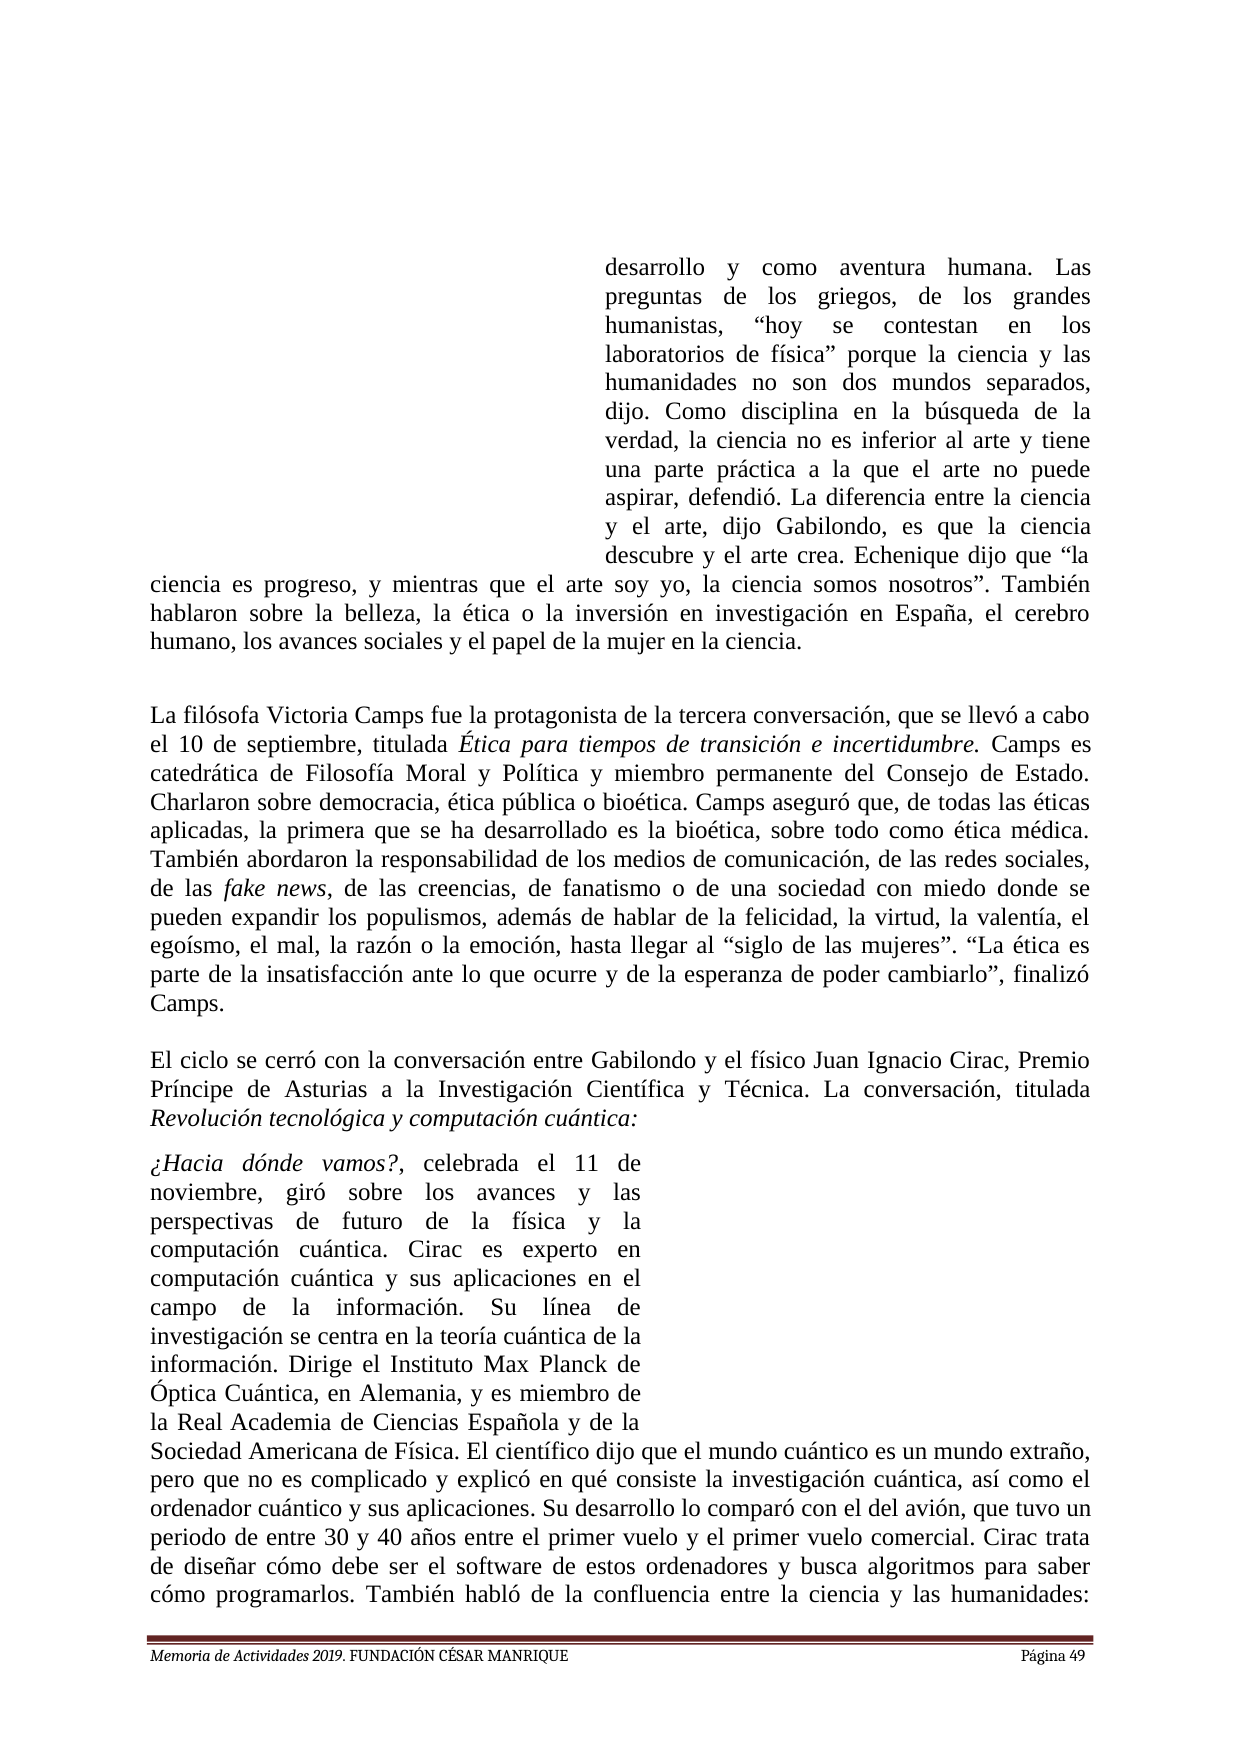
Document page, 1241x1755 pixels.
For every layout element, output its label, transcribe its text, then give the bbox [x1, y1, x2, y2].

text desarrollo y como aventura humana. Las preguntas de los griegos, de los grandes humanistas, “hoy se contestan en los laboratorios de física” porque la ciencia y las humanidades no son dos mundos separados, dijo. Como disciplina en la búsqueda de la verdad, la ciencia no es inferior al arte y tiene una parte práctica a la que el arte no puede aspirar, defendió. La diferencia entre la ciencia y el arte, dijo Gabilondo, es que la ciencia descubre y el arte crea. Echenique dijo que “la [605, 252, 1091, 569]
text ciencia es progreso, y mientras que el arte soy yo, la ciencia somos nosotros”. También hablaron sobre la belleza, la ética o la inversión en investigación en España, el cerebro humano, los avances sociales y el papel de la mujer en la ciencia. [150, 569, 1091, 655]
text El ciclo se cerró con la conversación entre Gabilondo y el físico Juan Ignacio Cirac, Premio Príncipe de Asturias a la Investigación Científica y Técnica. La conversación, titulada Revolución tecnológica y computación cuántica: [150, 1045, 1091, 1132]
text La filósofa Victoria Camps fue la protagonista de la tercera conversación, que se llevó a cabo el 10 de septiembre, titulada Ética para tiempos de transición e incertidumbre. Camps es catedrática de Filosofía Moral y Política y miembro permanente del Consejo de Estado. Charlaron sobre democracia, ética pública o bioética. Camps aseguró que, de todas las éticas aplicadas, la primera que se ha desarrollado es la bioética, sobre todo como ética médica. También abordaron la responsabilidad de los medios de comunicación, de las redes sociales, de las fake news, de las creencias, de fanatismo o de una sociedad con miedo donde se pueden expandir los populismos, además de hablar de la felicidad, la virtud, la valentía, el egoísmo, el mal, la razón o la emoción, hasta llegar al “siglo de las mujeres”. “La ética es parte de la insatisfacción ante lo que ocurre y de la esperanza de poder cambiarlo”, finalizó Camps. [150, 701, 1091, 1017]
text ¿Hacia dónde vamos?, celebrada el 11 de noviembre, giró sobre los avances y las perspectivas de futuro de la física y la computación cuántica. Cirac es experto en computación cuántica y sus aplicaciones en el campo de la información. Su línea de investigación se centra en la teoría cuántica de la información. Dirige el Instituto Max Planck de Óptica Cuántica, en Alemania, y es miembro de la Real Academia de Ciencias Española y de la [150, 1148, 641, 1436]
text Sociedad Americana de Física. El científico dijo que el mundo cuántico es un mundo extraño, pero que no es complicado y explicó en qué consiste la investigación cuántica, así como el ordenador cuántico y sus aplicaciones. Su desarrollo lo comparó con el del avión, que tuvo un periodo de entre 30 y 40 años entre el primer vuelo y el primer vuelo comercial. Cirac trata de diseñar cómo debe ser el software de estos ordenadores y busca algoritmos para saber cómo programarlos. También habló de la confluencia entre la ciencia y las humanidades: [150, 1436, 1091, 1608]
